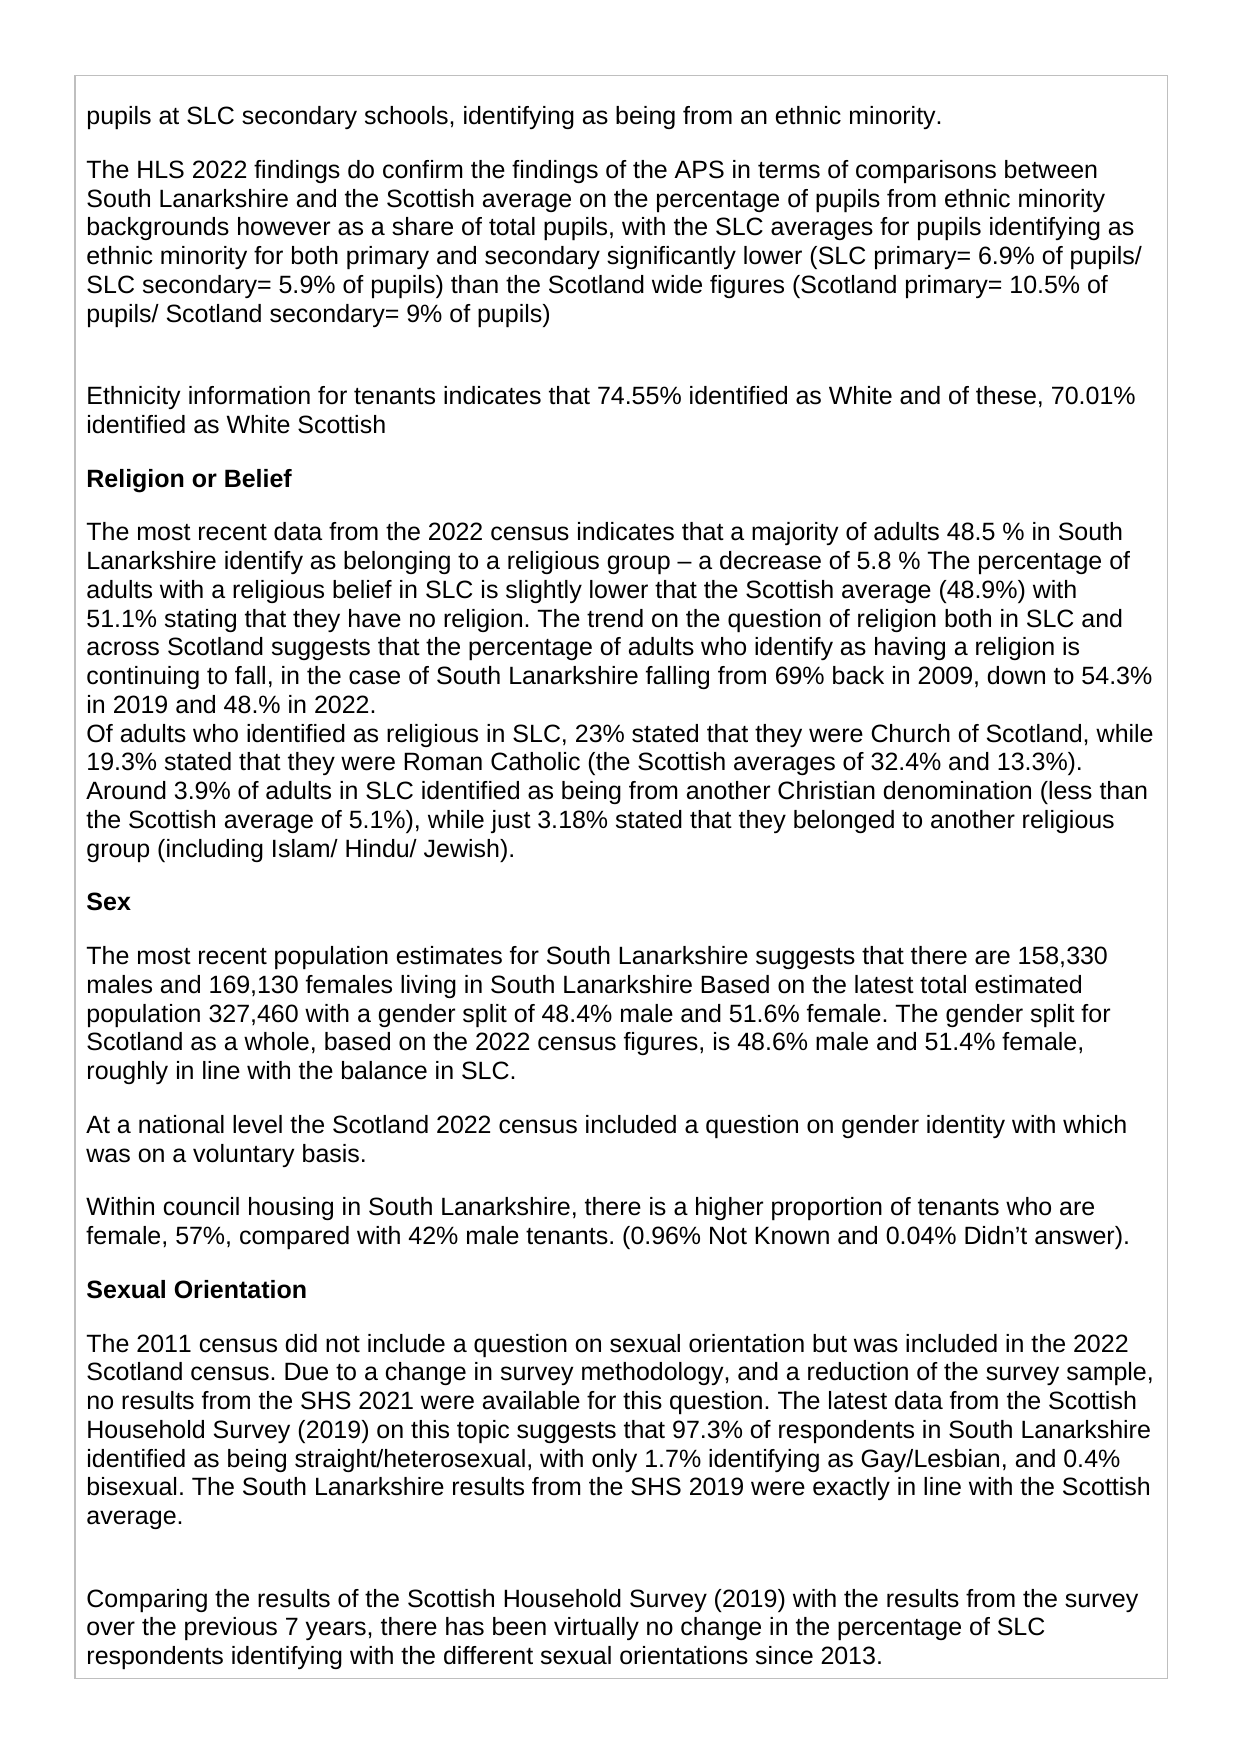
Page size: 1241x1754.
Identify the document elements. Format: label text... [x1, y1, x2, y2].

table_cell pupils at SLC secondary schools, identifying as being from an ethnic minority. The HLS 2022 findings do confirm the findings of the APS in terms of comparisons between South Lanarkshire and the Scottish average on the percentage of pupils from ethnic minority backgrounds however as a share of total pupils, with the SLC averages for pupils identifying as ethnic minority for both primary and secondary significantly lower (SLC primary= 6.9% of pupils/ SLC secondary= 5.9% of pupils) than the Scotland wide figures (Scotland primary= 10.5% of pupils/ Scotland secondary= 9% of pupils) Ethnicity information for tenants indicates that 74.55% identified as White and of these, 70.01% identified as White Scottish Religion or Belief The most recent data from the 2022 census indicates that a majority of adults 48.5 % in South Lanarkshire identify as belonging to a religious group – a decrease of 5.8 % The percentage of adults with a religious belief in SLC is slightly lower that the Scottish average (48.9%) with 51.1% stating that they have no religion. The trend on the question of religion both in SLC and across Scotland suggests that the percentage of adults who identify as having a religion is continuing to fall, in the case of South Lanarkshire falling from 69% back in 2009, down to 54.3% in 2019 and 48.% in 2022. Of adults who identified as religious in SLC, 23% stated that they were Church of Scotland, while 19.3% stated that they were Roman Catholic (the Scottish averages of 32.4% and 13.3%). Around 3.9% of adults in SLC identified as being from another Christian denomination (less than the Scottish average of 5.1%), while just 3.18% stated that they belonged to another religious group (including Islam/ Hindu/ Jewish). Sex The most recent population estimates for South Lanarkshire suggests that there are 158,330 males and 169,130 females living in South Lanarkshire Based on the latest total estimated population 327,460 with a gender split of 48.4% male and 51.6% female. The gender split for Scotland as a whole, based on the 2022 census figures, is 48.6% male and 51.4% female, roughly in line with the balance in SLC. At a national level the Scotland 2022 census included a question on gender identity with which was on a voluntary basis. Within council housing in South Lanarkshire, there is a higher proportion of tenants who are female, 57%, compared with 42% male tenants. (0.96% Not Known and 0.04% Didn’t answer). Sexual Orientation The 2011 census did not include a question on sexual orientation but was included in the 2022 Scotland census. Due to a change in survey methodology, and a reduction of the survey sample, no results from the SHS 2021 were available for this question. The latest data from the Scottish Household Survey (2019) on this topic suggests that 97.3% of respondents in South Lanarkshire identified as being straight/heterosexual, with only 1.7% identifying as Gay/Lesbian, and 0.4% bisexual. The South Lanarkshire results from the SHS 2019 were exactly in line with the Scottish average. Comparing the results of the Scottish Household Survey (2019) with the results from the survey over the previous 7 years, there has been virtually no change in the percentage of SLC respondents identifying with the different sexual orientations since 2013. [76, 76, 1167, 1678]
